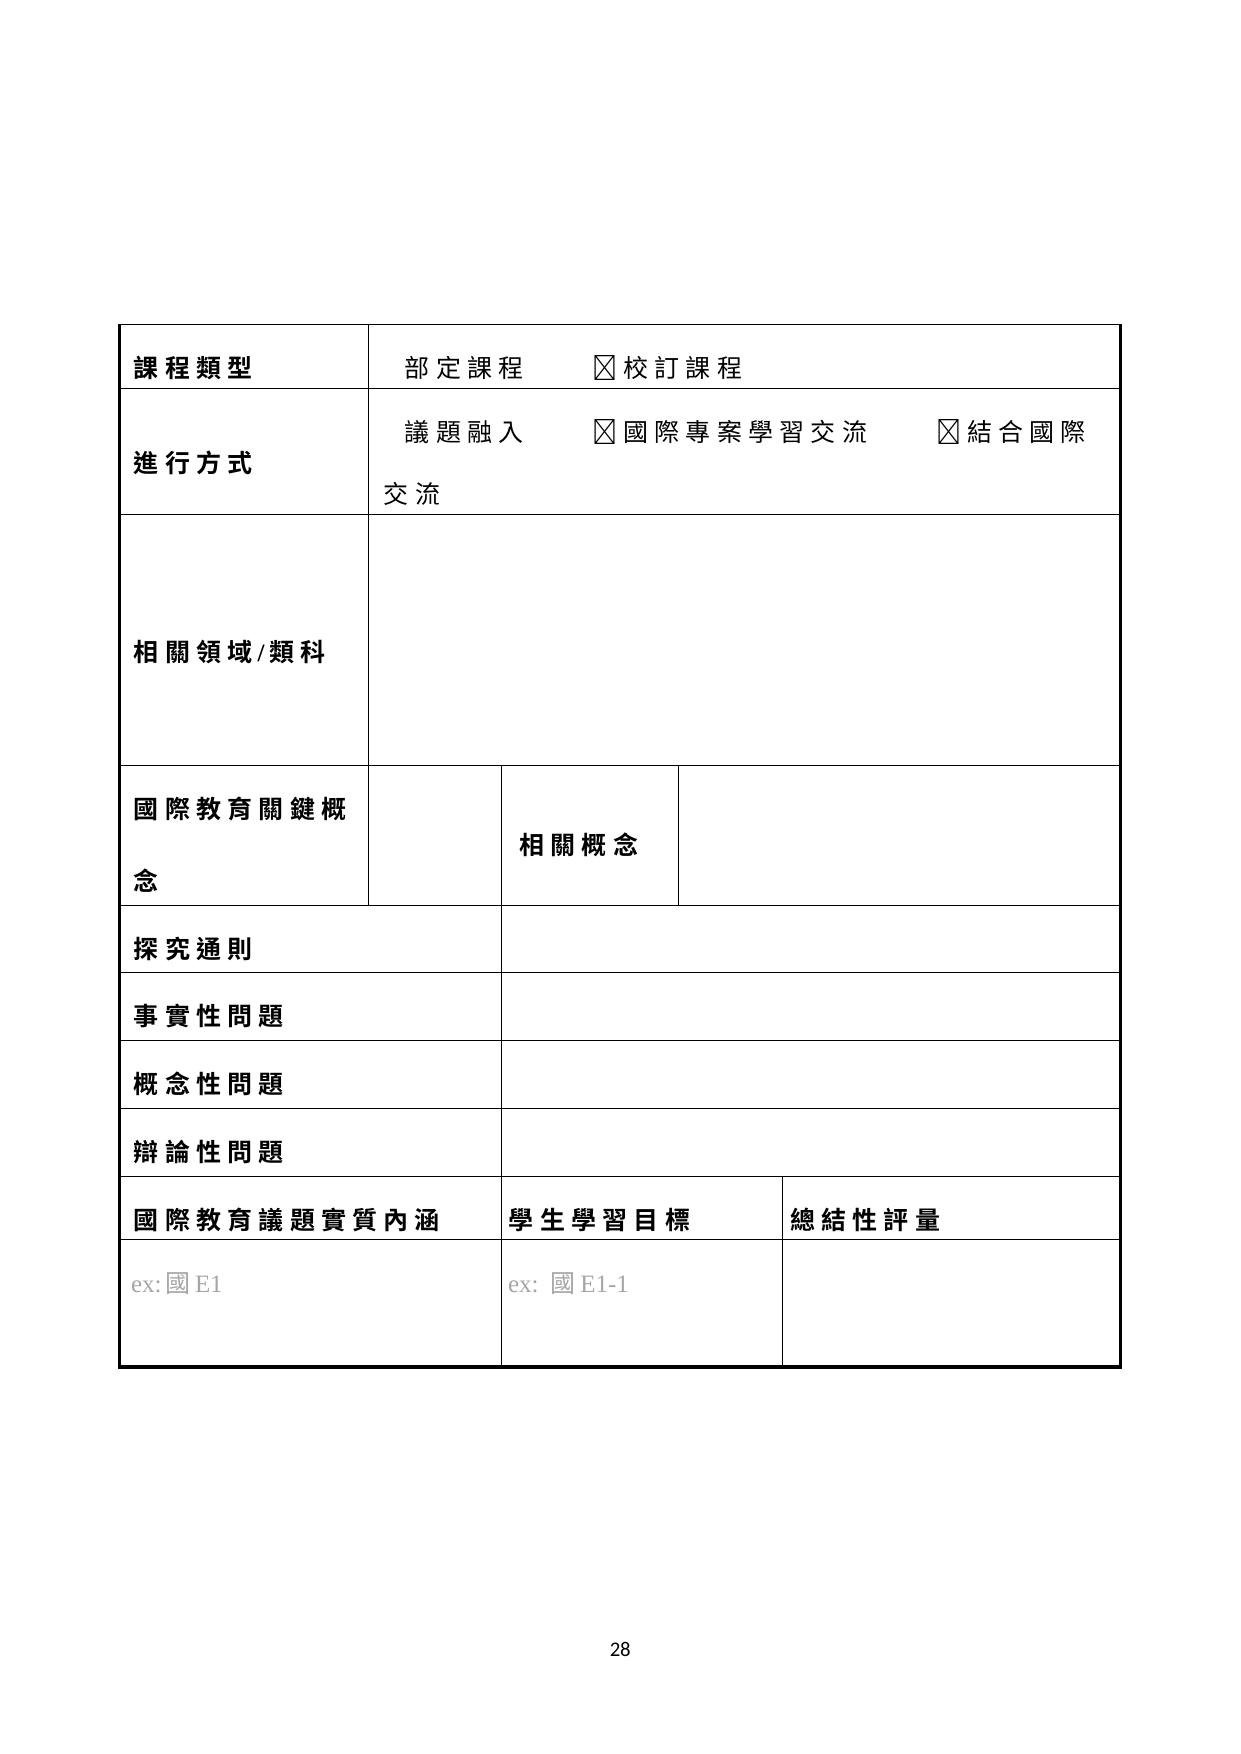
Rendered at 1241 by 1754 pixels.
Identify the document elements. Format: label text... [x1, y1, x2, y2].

table_cell [369, 766, 501, 904]
table_cell 部定課程 校訂課程 [369, 325, 1119, 388]
table_cell [502, 1109, 1119, 1176]
table_cell 相關領域/類科 [121, 515, 368, 765]
table_cell 概念性問題 [121, 1041, 501, 1108]
table_cell 國際教育關鍵概念 [121, 766, 368, 904]
table_cell 國際教育議題實質內涵 [121, 1177, 501, 1239]
table_cell [502, 973, 1119, 1040]
table_cell 探究通則 [121, 906, 501, 972]
table_cell 相關概念 [502, 766, 678, 904]
table_cell [502, 1041, 1119, 1108]
table_cell [502, 906, 1119, 972]
table_cell [783, 1240, 1119, 1365]
table_cell 議題融入 國際專案學習交流 結合國際交流 [369, 389, 1119, 514]
table_cell ex: 國E1-1 [502, 1240, 782, 1365]
table_cell ex:國E1 [121, 1240, 501, 1365]
table_cell [369, 515, 1119, 765]
table_cell 事實性問題 [121, 973, 501, 1040]
table_cell 學生學習目標 [502, 1177, 782, 1239]
table_cell 總結性評量 [783, 1177, 1119, 1239]
table_cell 辯論性問題 [121, 1109, 501, 1176]
table_cell 進行方式 [121, 389, 368, 514]
table_cell 課程類型 [121, 325, 368, 388]
table_cell [679, 766, 1119, 904]
